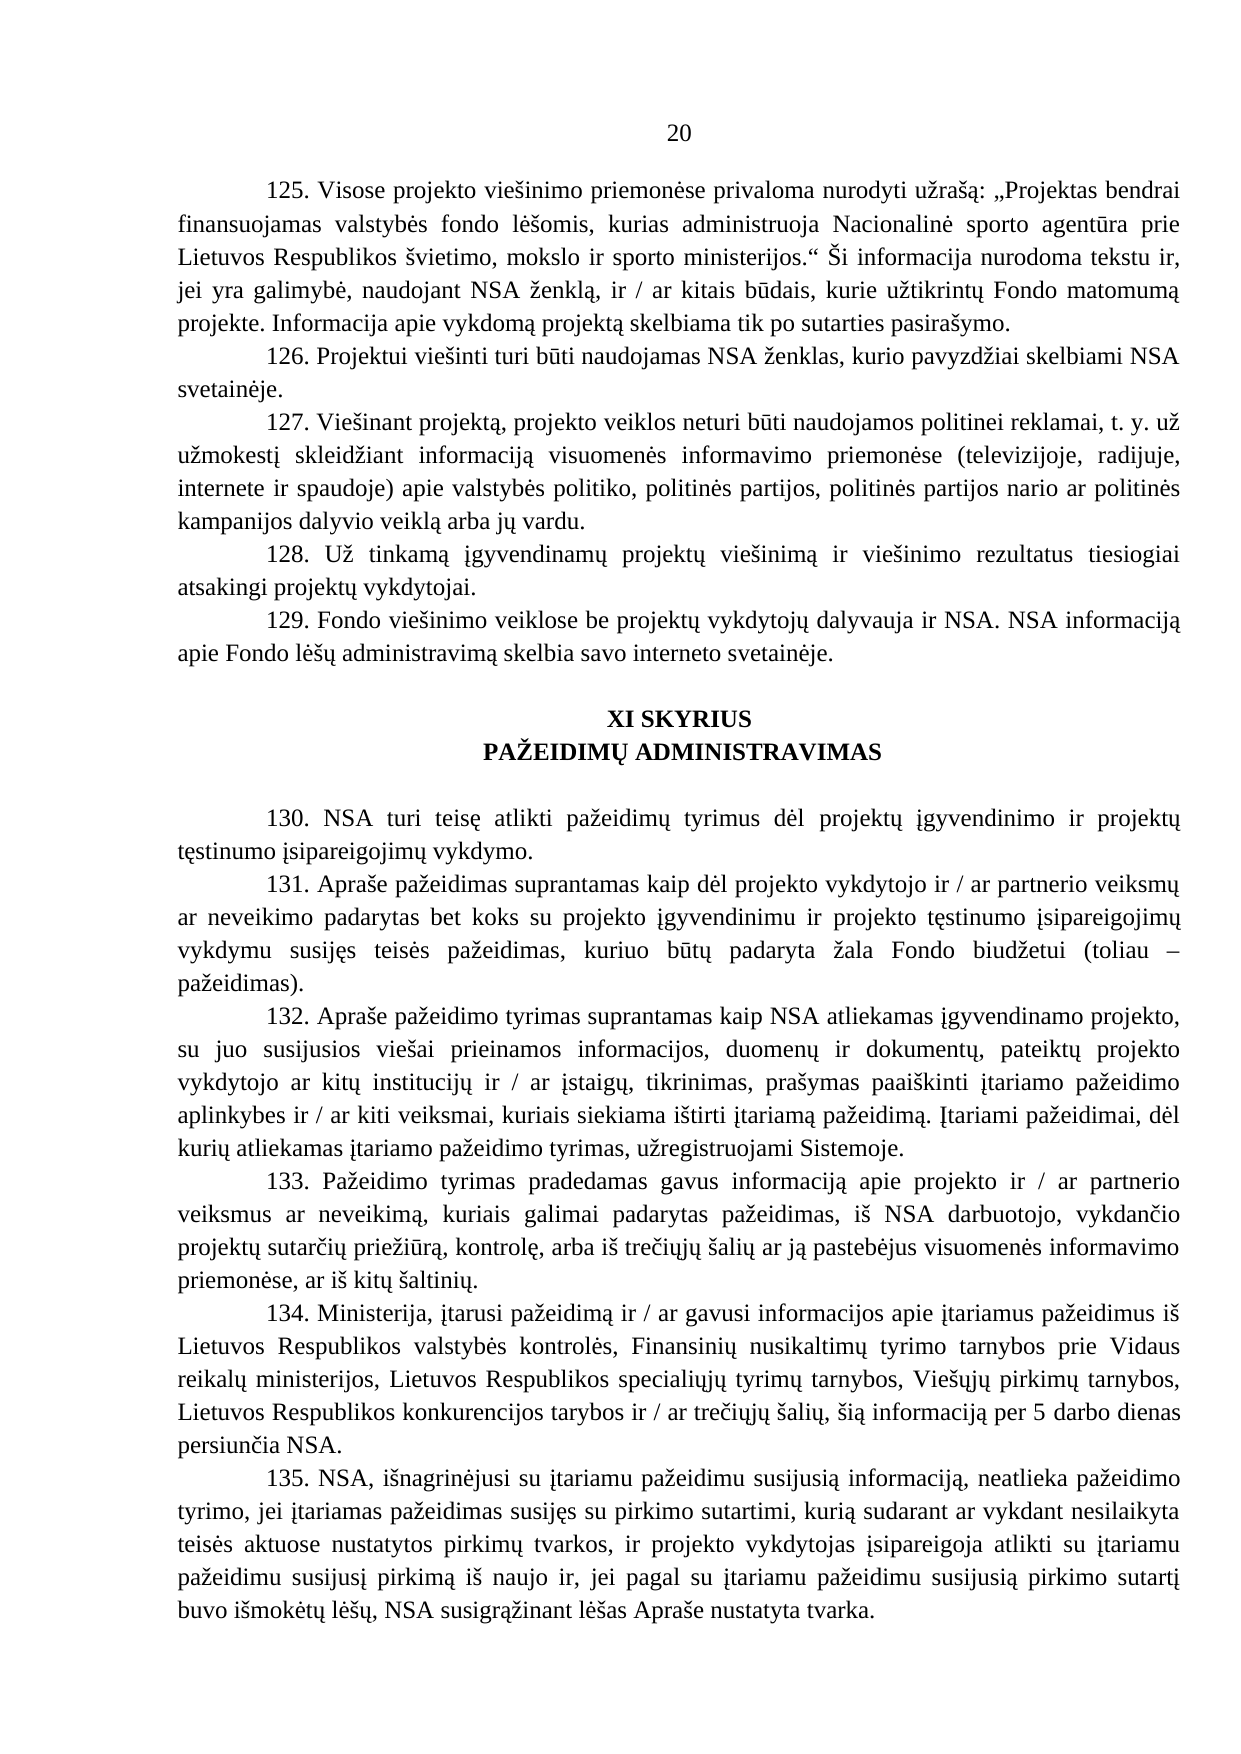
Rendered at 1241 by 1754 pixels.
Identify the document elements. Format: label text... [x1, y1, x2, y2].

text XI SKYRIUS [177, 704, 1181, 733]
text 128. Už tinkamą įgyvendinamų projektų viešinimą ir viešinimo rezultatus tiesiogiai atsakingi projektų vykdytojai. [177, 539, 1181, 601]
text 132. Apraše pažeidimo tyrimas suprantamas kaip NSA atliekamas įgyvendinamo projekto, su juo susijusios viešai prieinamos informacijos, duomenų ir dokumentų, pateiktų projekto vykdytojo ar kitų institucijų ir / ar įstaigų, tikrinimas, prašymas paaiškinti įtariamo pažeidimo aplinkybes ir / ar kiti veiksmai, kuriais siekiama ištirti įtariamą pažeidimą. Įtariami pažeidimai, dėl kurių atliekamas įtariamo pažeidimo tyrimas, užregistruojami Sistemoje. [177, 1001, 1181, 1162]
text 125. Visose projekto viešinimo priemonėse privaloma nurodyti užrašą: „Projektas bendrai finansuojamas valstybės fondo lėšomis, kurias administruoja Nacionalinė sporto agentūra prie Lietuvos Respublikos švietimo, mokslo ir sporto ministerijos.“ Ši informacija nurodoma tekstu ir, jei yra galimybė, naudojant NSA ženklą, ir / ar kitais būdais, kurie užtikrintų Fondo matomumą projekte. Informacija apie vykdomą projektą skelbiama tik po sutarties pasirašymo. [177, 176, 1181, 336]
text 133. Pažeidimo tyrimas pradedamas gavus informaciją apie projekto ir / ar partnerio veiksmus ar neveikimą, kuriais galimai padarytas pažeidimas, iš NSA darbuotojo, vykdančio projektų sutarčių priežiūrą, kontrolę, arba iš trečiųjų šalių ar ją pastebėjus visuomenės informavimo priemonėse, ar iš kitų šaltinių. [177, 1166, 1181, 1294]
text 129. Fondo viešinimo veiklose be projektų vykdytojų dalyvauja ir NSA. NSA informaciją apie Fondo lėšų administravimą skelbia savo interneto svetainėje. [177, 605, 1181, 667]
text 134. Ministerija, įtarusi pažeidimą ir / ar gavusi informacijos apie įtariamus pažeidimus iš Lietuvos Respublikos valstybės kontrolės, Finansinių nusikaltimų tyrimo tarnybos prie Vidaus reikalų ministerijos, Lietuvos Respublikos specialiųjų tyrimų tarnybos, Viešųjų pirkimų tarnybos, Lietuvos Respublikos konkurencijos tarybos ir / ar trečiųjų šalių, šią informaciją per 5 darbo dienas persiunčia NSA. [177, 1298, 1181, 1459]
text 131. Apraše pažeidimas suprantamas kaip dėl projekto vykdytojo ir / ar partnerio veiksmų ar neveikimo padarytas bet koks su projekto įgyvendinimu ir projekto tęstinumo įsipareigojimų vykdymu susijęs teisės pažeidimas, kuriuo būtų padaryta žala Fondo biudžetui (toliau – pažeidimas). [177, 869, 1181, 997]
text 126. Projektui viešinti turi būti naudojamas NSA ženklas, kurio pavyzdžiai skelbiami NSA svetainėje. [177, 341, 1181, 402]
text 135. NSA, išnagrinėjusi su įtariamu pažeidimu susijusią informaciją, neatlieka pažeidimo tyrimo, jei įtariamas pažeidimas susijęs su pirkimo sutartimi, kurią sudarant ar vykdant nesilaikyta teisės aktuose nustatytos pirkimų tvarkos, ir projekto vykdytojas įsipareigoja atlikti su įtariamu pažeidimu susijusį pirkimą iš naujo ir, jei pagal su įtariamu pažeidimu susijusią pirkimo sutartį buvo išmokėtų lėšų, NSA susigrąžinant lėšas Apraše nustatyta tvarka. [177, 1463, 1181, 1624]
text PAŽEIDIMŲ ADMINISTRAVIMAS [177, 737, 1181, 766]
text 130. NSA turi teisę atlikti pažeidimų tyrimus dėl projektų įgyvendinimo ir projektų tęstinumo įsipareigojimų vykdymo. [177, 803, 1181, 865]
text 127. Viešinant projektą, projekto veiklos neturi būti naudojamos politinei reklamai, t. y. už užmokestį skleidžiant informaciją visuomenės informavimo priemonėse (televizijoje, radijuje, internete ir spaudoje) apie valstybės politiko, politinės partijos, politinės partijos nario ar politinės kampanijos dalyvio veiklą arba jų vardu. [177, 407, 1181, 534]
